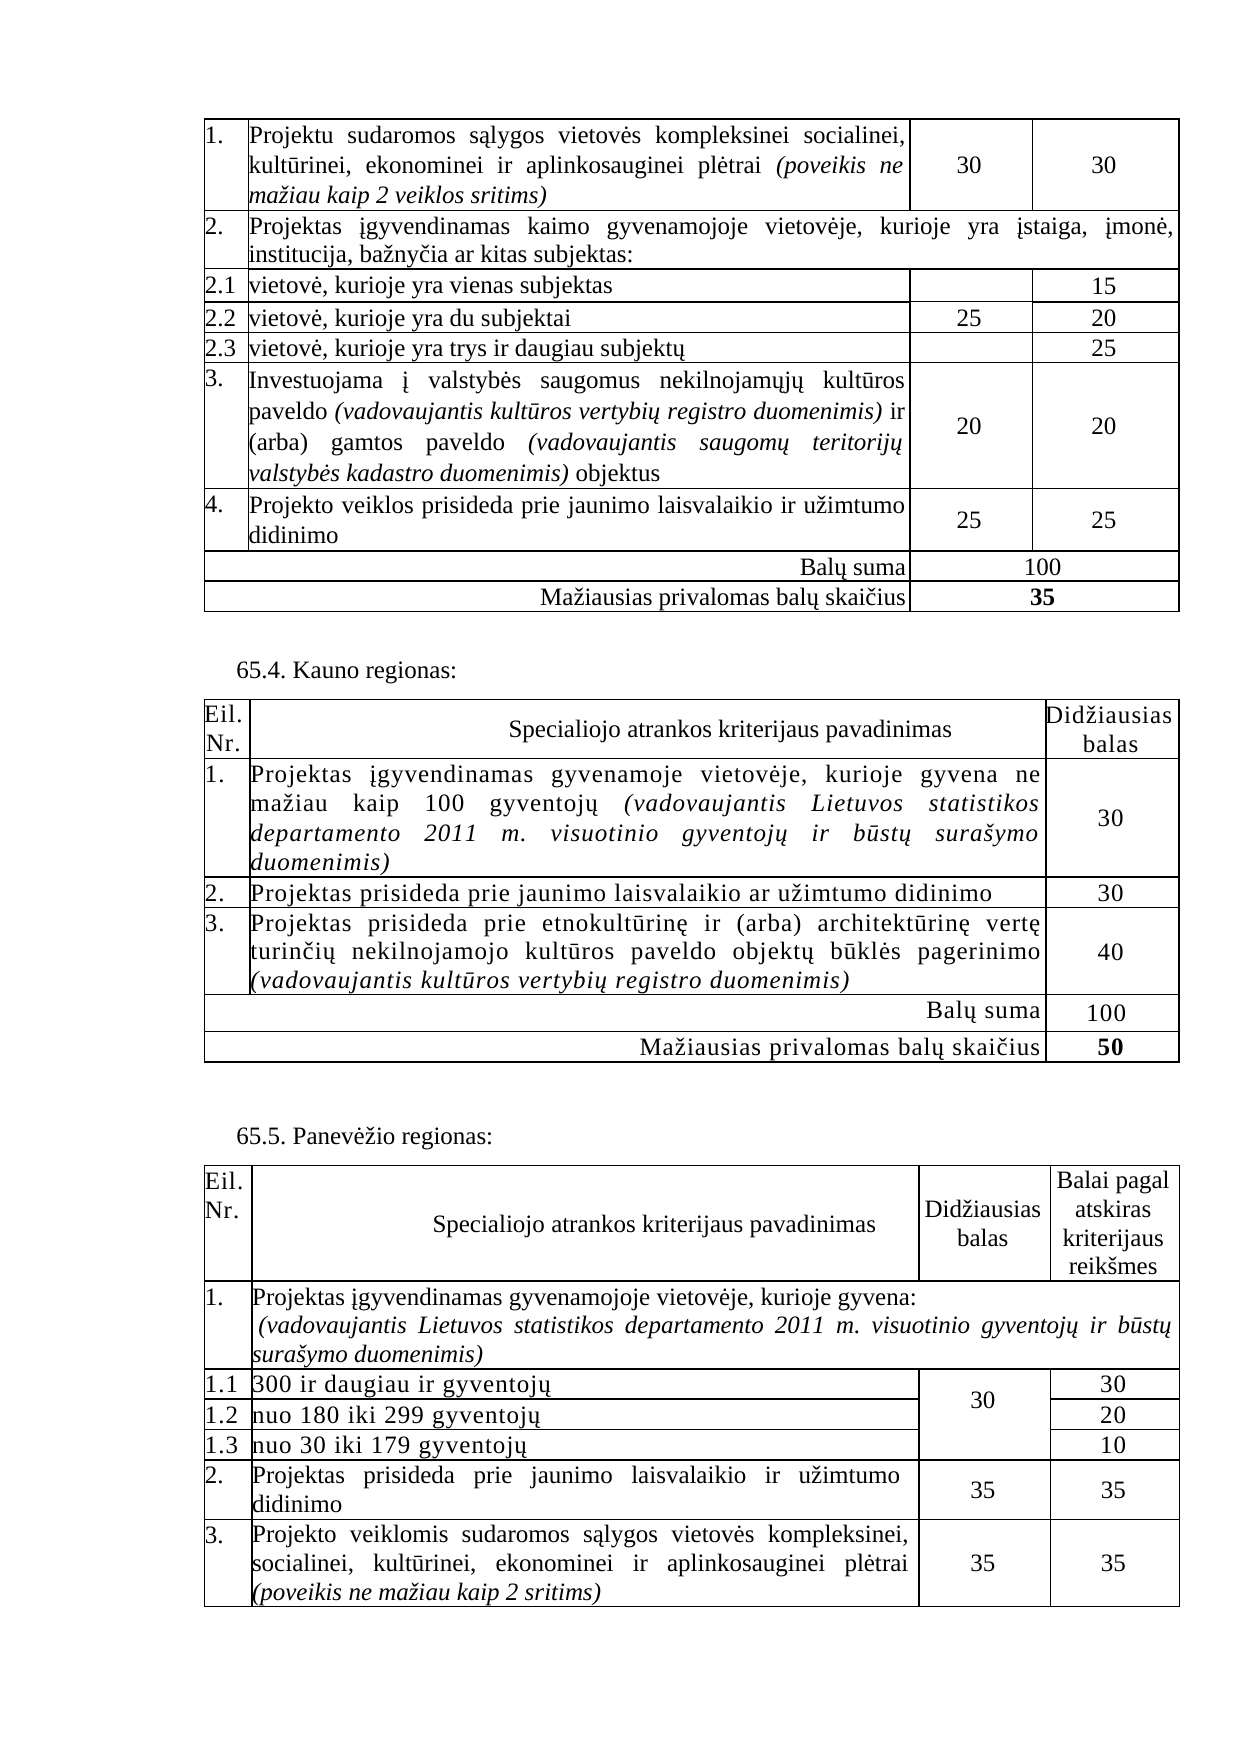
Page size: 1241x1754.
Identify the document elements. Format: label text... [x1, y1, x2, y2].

table_header Specialiojo atrankos kriterijaus pavadinimas [253, 1166, 918, 1280]
table_cell Projekto veiklos prisideda prie jaunimo laisvalaikio ir užimtumo didinimo [249, 489, 909, 550]
table_cell 2. [205, 1461, 251, 1518]
table_cell Projektas prisideda prie jaunimo laisvalaikio ar užimtumo didinimo [251, 878, 1045, 907]
table_cell 30 [1051, 1370, 1179, 1398]
table_cell 25 [911, 489, 1032, 550]
table_cell Balų suma [205, 552, 909, 580]
table_cell Mažiausias privalomas balų skaičius [205, 582, 909, 611]
table_cell 30 [1047, 878, 1178, 907]
table_cell 1. [205, 120, 248, 210]
table_cell 100 [1047, 995, 1178, 1031]
table_cell 40 [1047, 908, 1178, 994]
table_cell Balų suma [205, 995, 1045, 1031]
table_header Eil. Nr. [205, 700, 249, 758]
table_cell Investuojama į valstybės saugomus nekilnojamųjų kultūros paveldo (vadovaujantis kultūros vertybių registro duomenimis) ir (arba) gamtos paveldo (vadovaujantis saugomų teritorijų valstybės kadastro duomenimis) objektus [249, 363, 909, 487]
table_cell 10 [1051, 1430, 1179, 1459]
table_cell 35 [920, 1520, 1050, 1606]
table_cell Mažiausias privalomas balų skaičius [205, 1032, 1045, 1061]
table_cell Projektas įgyvendinamas gyvenamoje vietovėje, kurioje gyvena ne mažiau kaip 100 gyventojų (vadovaujantis Lietuvos statistikos departamento 2011 m. visuotinio gyventojų ir būstų surašymo duomenimis) [251, 759, 1045, 876]
table_header Didžiausias balas [920, 1166, 1050, 1280]
table_cell 3. [205, 908, 249, 994]
text 65.5. Panevėžio regionas: [177, 1121, 1181, 1150]
table_cell 20 [911, 363, 1032, 487]
table_cell 35 [1051, 1461, 1179, 1518]
table_cell 1.1 [205, 1370, 251, 1398]
table_cell vietovė, kurioje yra trys ir daugiau subjektų [249, 333, 909, 362]
table_header Didžiausias balas [1047, 700, 1178, 758]
table_cell 25 [911, 302, 1032, 331]
table_cell 1.2 [205, 1400, 251, 1429]
table_cell 3. [205, 363, 248, 487]
table_cell 25 [1033, 333, 1178, 362]
text 65.4. Kauno regionas: [177, 655, 1181, 684]
table_cell Projektas įgyvendinamas gyvenamojoje vietovėje, kurioje gyvena: (vadovaujantis Lietuvos statistikos departamento 2011 m. visuotinio gyventojų ir būstų surašymo duomenimis) [253, 1282, 1179, 1368]
table_cell 100 [911, 552, 1178, 580]
table_cell 2.3 [205, 333, 248, 362]
table_cell 4. [205, 489, 248, 550]
table_cell 35 [920, 1461, 1050, 1518]
table_cell 30 [920, 1370, 1050, 1459]
table_cell 20 [1051, 1400, 1179, 1429]
table_cell 15 [1033, 270, 1178, 301]
table_cell 2. [205, 211, 248, 268]
table_cell 1. [205, 759, 249, 876]
table_cell nuo 30 iki 179 gyventojų [253, 1430, 918, 1459]
table_cell 3. [205, 1520, 251, 1606]
table_cell Projektas prisideda prie jaunimo laisvalaikio ir užimtumo didinimo [253, 1461, 918, 1518]
table_cell 1.3 [205, 1430, 251, 1459]
table_cell 2. [205, 878, 249, 907]
table_cell [911, 333, 1032, 362]
table_cell 30 [1033, 120, 1178, 210]
table_cell 50 [1047, 1032, 1178, 1061]
table_cell vietovė, kurioje yra du subjektai [249, 303, 909, 331]
table_cell vietovė, kurioje yra vienas subjektas [249, 270, 909, 301]
table_cell 20 [1033, 363, 1178, 487]
table_cell nuo 180 iki 299 gyventojų [253, 1400, 918, 1429]
table_cell 35 [911, 582, 1178, 611]
table_cell 20 [1033, 303, 1178, 331]
table_cell Projektas prisideda prie etnokultūrinę ir (arba) architektūrinę vertę turinčių nekilnojamojo kultūros paveldo objektų būklės pagerinimo (vadovaujantis kultūros vertybių registro duomenimis) [251, 908, 1045, 994]
table_cell Projekto veiklomis sudaromos sąlygos vietovės kompleksinei, socialinei, kultūrinei, ekonominei ir aplinkosauginei plėtrai (poveikis ne mažiau kaip 2 sritims) [253, 1520, 918, 1606]
table_cell 30 [1047, 759, 1178, 876]
table_cell 1. [205, 1282, 251, 1368]
table_cell 35 [1051, 1520, 1179, 1606]
table_header Balai pagal atskiras kriterijaus reikšmes [1051, 1166, 1179, 1280]
table_cell 25 [1033, 489, 1178, 550]
table_cell 300 ir daugiau ir gyventojų [253, 1370, 918, 1398]
table_header Eil.Nr. [205, 1166, 251, 1280]
table_cell 2.2 [205, 303, 248, 331]
table_cell 2.1 [205, 269, 248, 301]
table_cell Projektu sudaromos sąlygos vietovės kompleksinei socialinei, kultūrinei, ekonominei ir aplinkosauginei plėtrai (poveikis ne mažiau kaip 2 veiklos sritims) [249, 120, 909, 210]
table_cell [911, 270, 1032, 301]
table_cell 30 [911, 120, 1032, 210]
table_cell Projektas įgyvendinamas kaimo gyvenamojoje vietovėje, kurioje yra įstaiga, įmonė, institucija, bažnyčia ar kitas subjektas: [249, 211, 1178, 268]
table_header Specialiojo atrankos kriterijaus pavadinimas [251, 700, 1045, 758]
